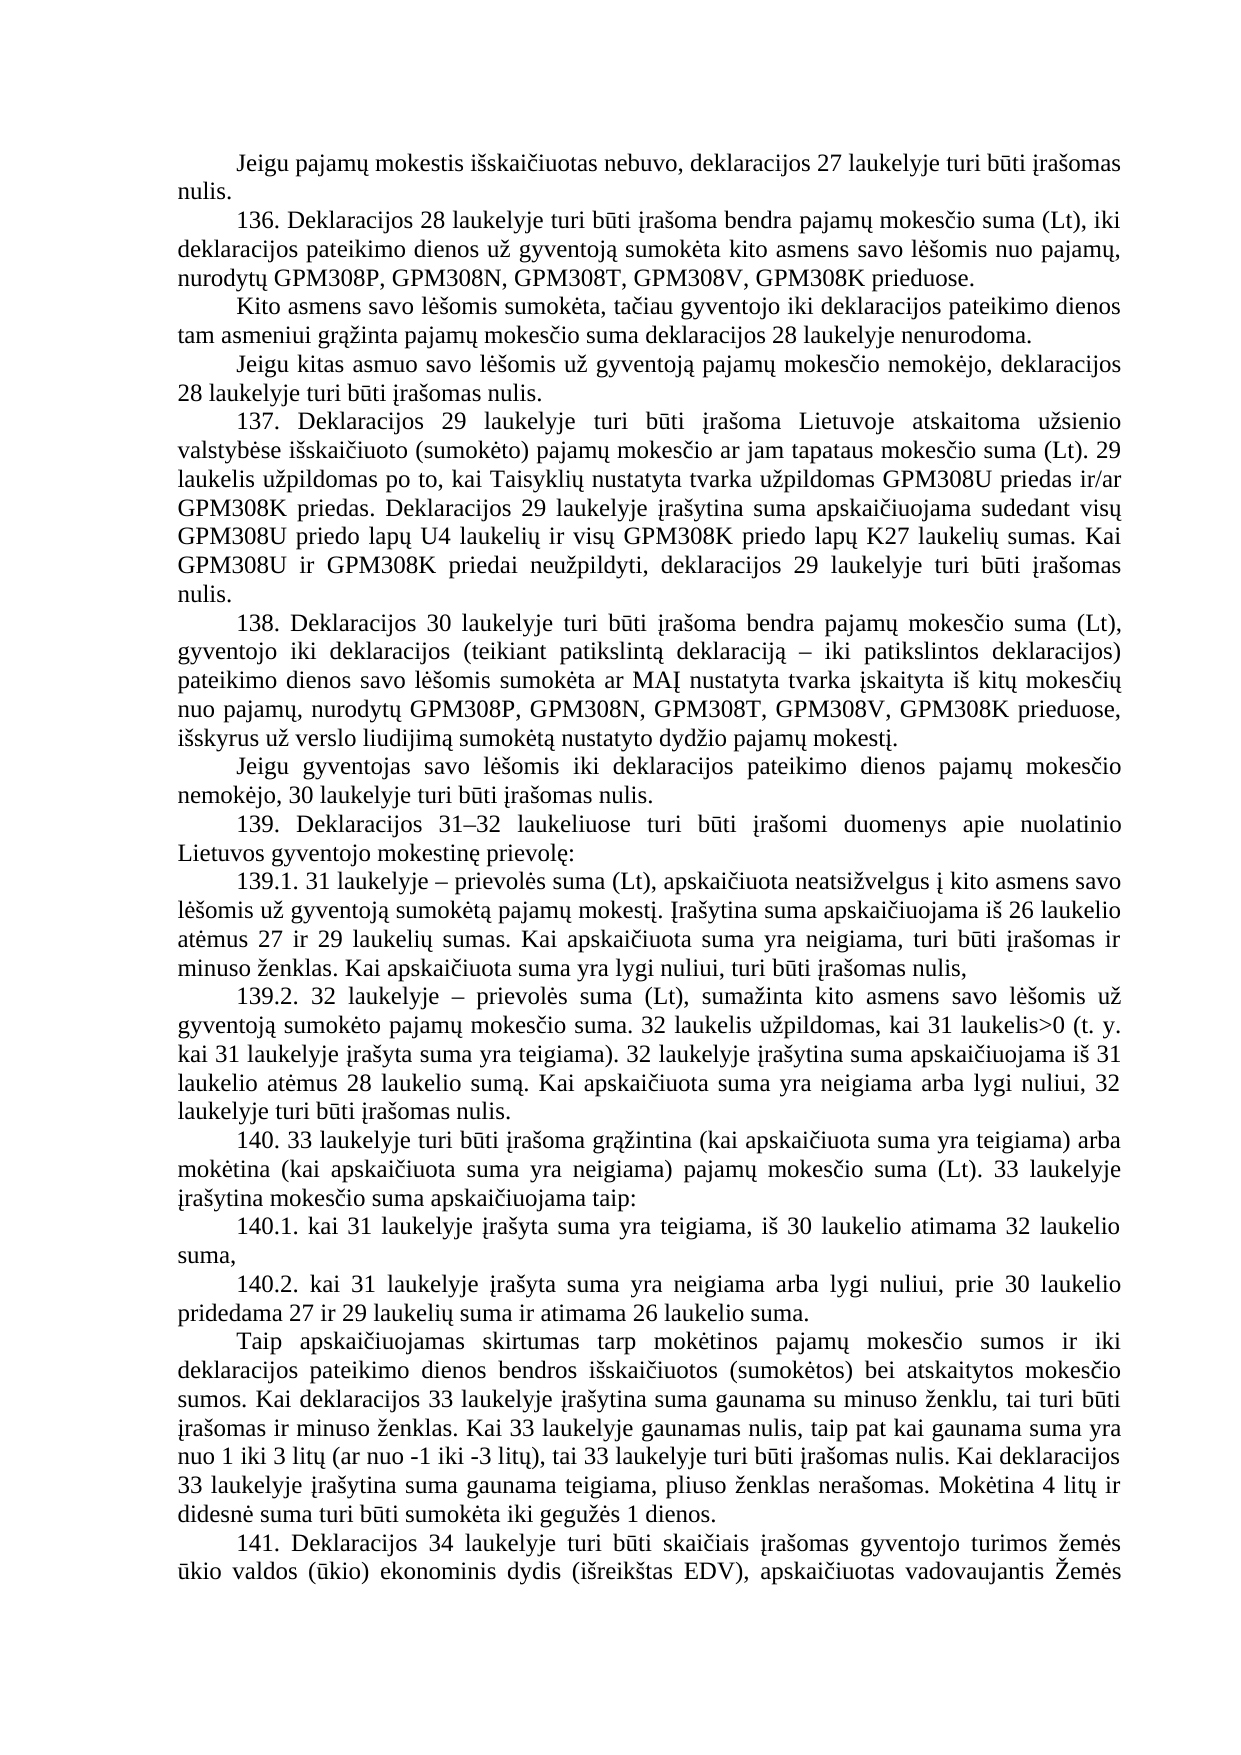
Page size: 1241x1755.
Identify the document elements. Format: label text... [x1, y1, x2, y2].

text 136. Deklaracijos 28 laukelyje turi būti įrašoma bendra pajamų mokesčio suma (Lt), iki deklaracijos pateikimo dienos už gyventoją sumokėta kito asmens savo lėšomis nuo pajamų, nurodytų GPM308P, GPM308N, GPM308T, GPM308V, GPM308K prieduose. [177, 205, 1122, 291]
text 138. Deklaracijos 30 laukelyje turi būti įrašoma bendra pajamų mokesčio suma (Lt), gyventojo iki deklaracijos (teikiant patikslintą deklaraciją – iki patikslintos deklaracijos) pateikimo dienos savo lėšomis sumokėta ar MAĮ nustatyta tvarka įskaityta iš kitų mokesčių nuo pajamų, nurodytų GPM308P, GPM308N, GPM308T, GPM308V, GPM308K prieduose, išskyrus už verslo liudijimą sumokėtą nustatyto dydžio pajamų mokestį. [177, 608, 1122, 751]
text 140.1. kai 31 laukelyje įrašyta suma yra teigiama, iš 30 laukelio atimama 32 laukelio suma, [177, 1211, 1122, 1269]
text 141. Deklaracijos 34 laukelyje turi būti skaičiais įrašomas gyventojo turimos žemės ūkio valdos (ūkio) ekonominis dydis (išreikštas EDV), apskaičiuotas vadovaujantis Žemės [177, 1528, 1122, 1585]
text 139.1. 31 laukelyje – prievolės suma (Lt), apskaičiuota neatsižvelgus į kito asmens savo lėšomis už gyventoją sumokėtą pajamų mokestį. Įrašytina suma apskaičiuojama iš 26 laukelio atėmus 27 ir 29 laukelių sumas. Kai apskaičiuota suma yra neigiama, turi būti įrašomas ir minuso ženklas. Kai apskaičiuota suma yra lygi nuliui, turi būti įrašomas nulis, [177, 866, 1122, 981]
text Taip apskaičiuojamas skirtumas tarp mokėtinos pajamų mokesčio sumos ir iki deklaracijos pateikimo dienos bendros išskaičiuotos (sumokėtos) bei atskaitytos mokesčio sumos. Kai deklaracijos 33 laukelyje įrašytina suma gaunama su minuso ženklu, tai turi būti įrašomas ir minuso ženklas. Kai 33 laukelyje gaunamas nulis, taip pat kai gaunama suma yra nuo 1 iki 3 litų (ar nuo -1 iki -3 litų), tai 33 laukelyje turi būti įrašomas nulis. Kai deklaracijos 33 laukelyje įrašytina suma gaunama teigiama, pliuso ženklas nerašomas. Mokėtina 4 litų ir didesnė suma turi būti sumokėta iki gegužės 1 dienos. [177, 1326, 1122, 1528]
text Jeigu kitas asmuo savo lėšomis už gyventoją pajamų mokesčio nemokėjo, deklaracijos 28 laukelyje turi būti įrašomas nulis. [177, 349, 1122, 406]
text 140. 33 laukelyje turi būti įrašoma grąžintina (kai apskaičiuota suma yra teigiama) arba mokėtina (kai apskaičiuota suma yra neigiama) pajamų mokesčio suma (Lt). 33 laukelyje įrašytina mokesčio suma apskaičiuojama taip: [177, 1125, 1122, 1211]
text 139.2. 32 laukelyje – prievolės suma (Lt), sumažinta kito asmens savo lėšomis už gyventoją sumokėto pajamų mokesčio suma. 32 laukelis užpildomas, kai 31 laukelis>0 (t. y. kai 31 laukelyje įrašyta suma yra teigiama). 32 laukelyje įrašytina suma apskaičiuojama iš 31 laukelio atėmus 28 laukelio sumą. Kai apskaičiuota suma yra neigiama arba lygi nuliui, 32 laukelyje turi būti įrašomas nulis. [177, 981, 1122, 1125]
text 140.2. kai 31 laukelyje įrašyta suma yra neigiama arba lygi nuliui, prie 30 laukelio pridedama 27 ir 29 laukelių suma ir atimama 26 laukelio suma. [177, 1269, 1122, 1326]
text Kito asmens savo lėšomis sumokėta, tačiau gyventojo iki deklaracijos pateikimo dienos tam asmeniui grąžinta pajamų mokesčio suma deklaracijos 28 laukelyje nenurodoma. [177, 291, 1122, 349]
text Jeigu pajamų mokestis išskaičiuotas nebuvo, deklaracijos 27 laukelyje turi būti įrašomas nulis. [177, 148, 1122, 205]
text 137. Deklaracijos 29 laukelyje turi būti įrašoma Lietuvoje atskaitoma užsienio valstybėse išskaičiuoto (sumokėto) pajamų mokesčio ar jam tapataus mokesčio suma (Lt). 29 laukelis užpildomas po to, kai Taisyklių nustatyta tvarka užpildomas GPM308U priedas ir/ar GPM308K priedas. Deklaracijos 29 laukelyje įrašytina suma apskaičiuojama sudedant visų GPM308U priedo lapų U4 laukelių ir visų GPM308K priedo lapų K27 laukelių sumas. Kai GPM308U ir GPM308K priedai neužpildyti, deklaracijos 29 laukelyje turi būti įrašomas nulis. [177, 406, 1122, 608]
text 139. Deklaracijos 31–32 laukeliuose turi būti įrašomi duomenys apie nuolatinio Lietuvos gyventojo mokestinę prievolę: [177, 809, 1122, 866]
text Jeigu gyventojas savo lėšomis iki deklaracijos pateikimo dienos pajamų mokesčio nemokėjo, 30 laukelyje turi būti įrašomas nulis. [177, 751, 1122, 809]
